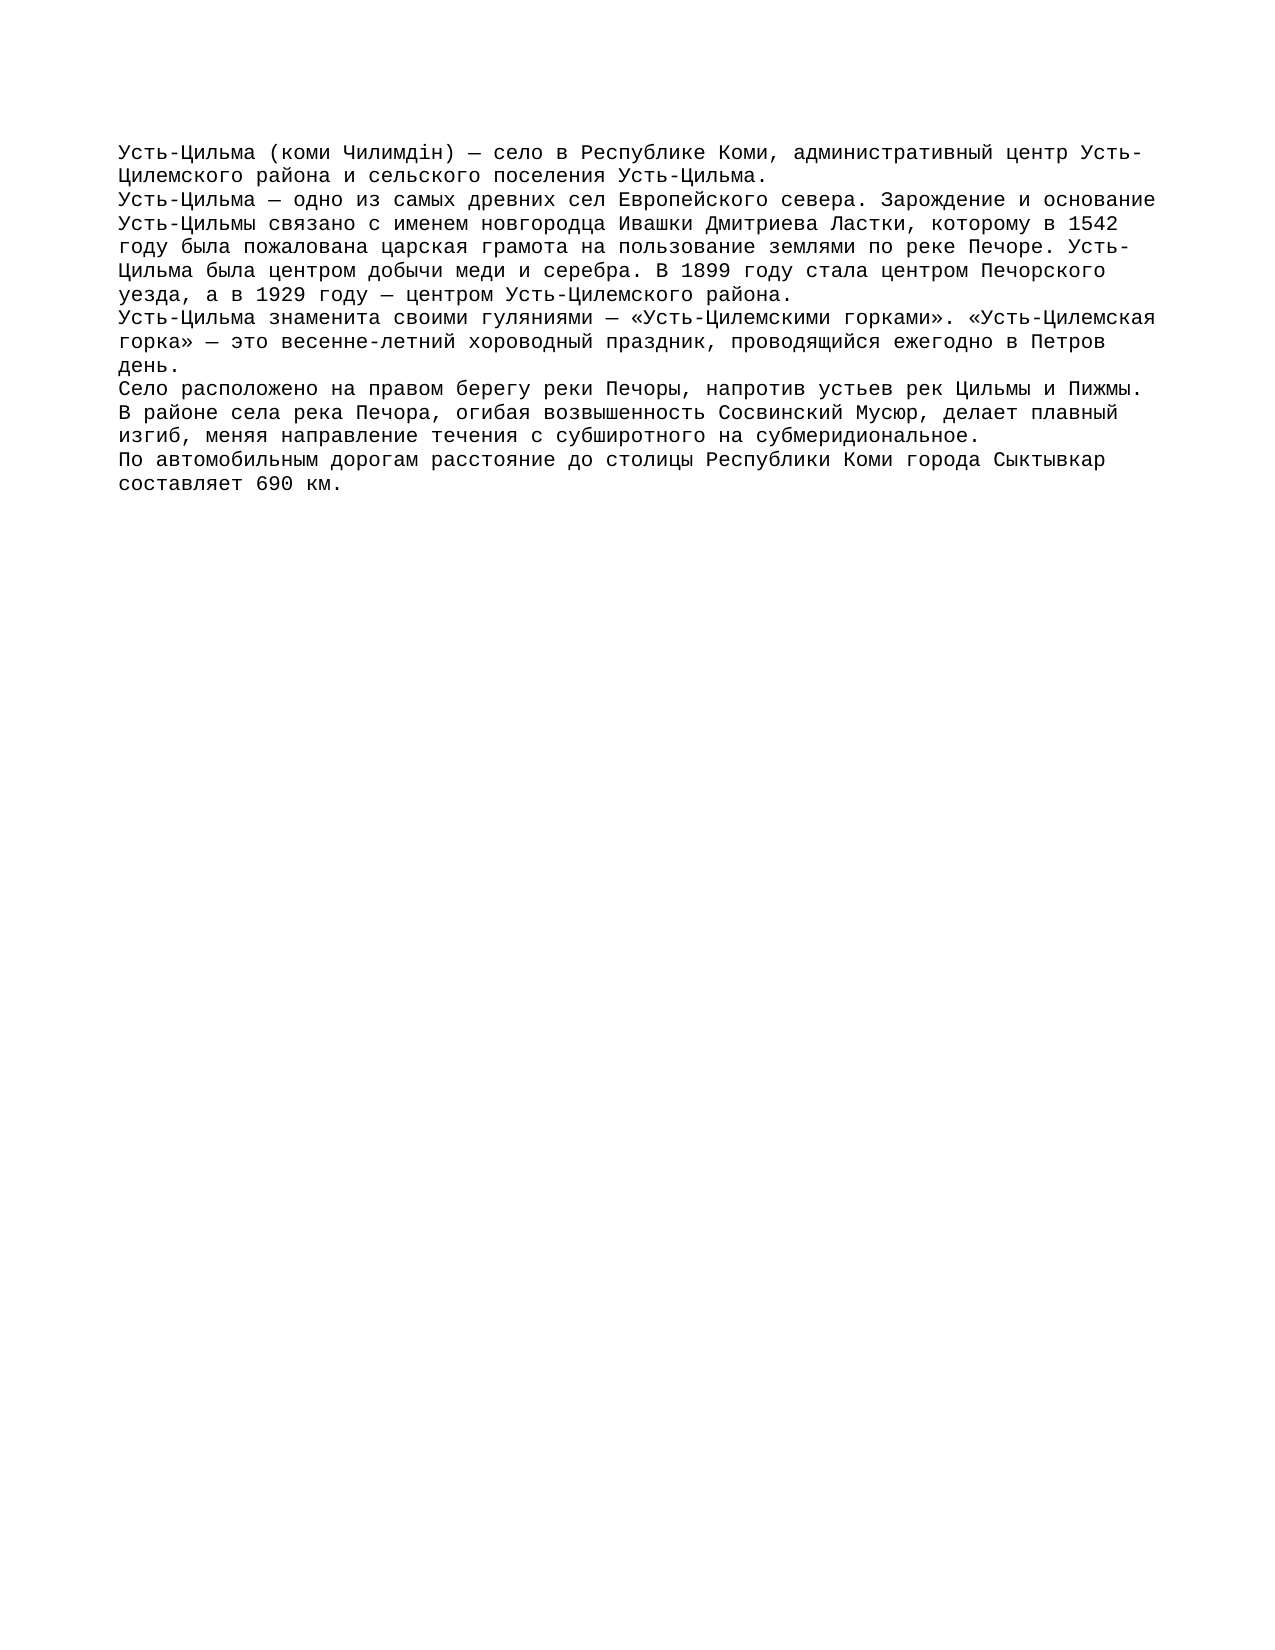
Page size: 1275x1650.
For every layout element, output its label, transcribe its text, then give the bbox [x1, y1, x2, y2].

text Усть-Цильма знаменита своими гуляниями — «Усть-Цилемскими горками». «Усть-Цилемская горка» — это весенне-летний хороводный праздник, проводящийся ежегодно в Петров день. [118, 307, 1157, 378]
text Село расположено на правом берегу реки Печоры, напротив устьев рек Цильмы и Пижмы. В районе села река Печора, огибая возвышенность Сосвинский Мусюр, делает плавный изгиб, меняя направление течения с субширотного на субмеридиональное. [118, 378, 1157, 449]
text Усть-Цильма — одно из самых древних сел Европейского севера. Зарождение и основание Усть-Цильмы связано с именем новгородца Ивашки Дмитриева Ластки, которому в 1542 году была пожалована царская грамота на пользование землями по реке Печоре. Усть-Цильма была центром добычи меди и серебра. В 1899 году стала центром Печорского уезда, а в 1929 году — центром Усть-Цилемского района. [118, 189, 1157, 307]
text Усть-Цильма (коми Чилимдін) — село в Республике Коми, административный центр Усть-Цилемского района и сельского поселения Усть-Цильма. [118, 142, 1157, 189]
text По автомобильным дорогам расстояние до столицы Республики Коми города Сыктывкар составляет 690 км. [118, 449, 1157, 496]
